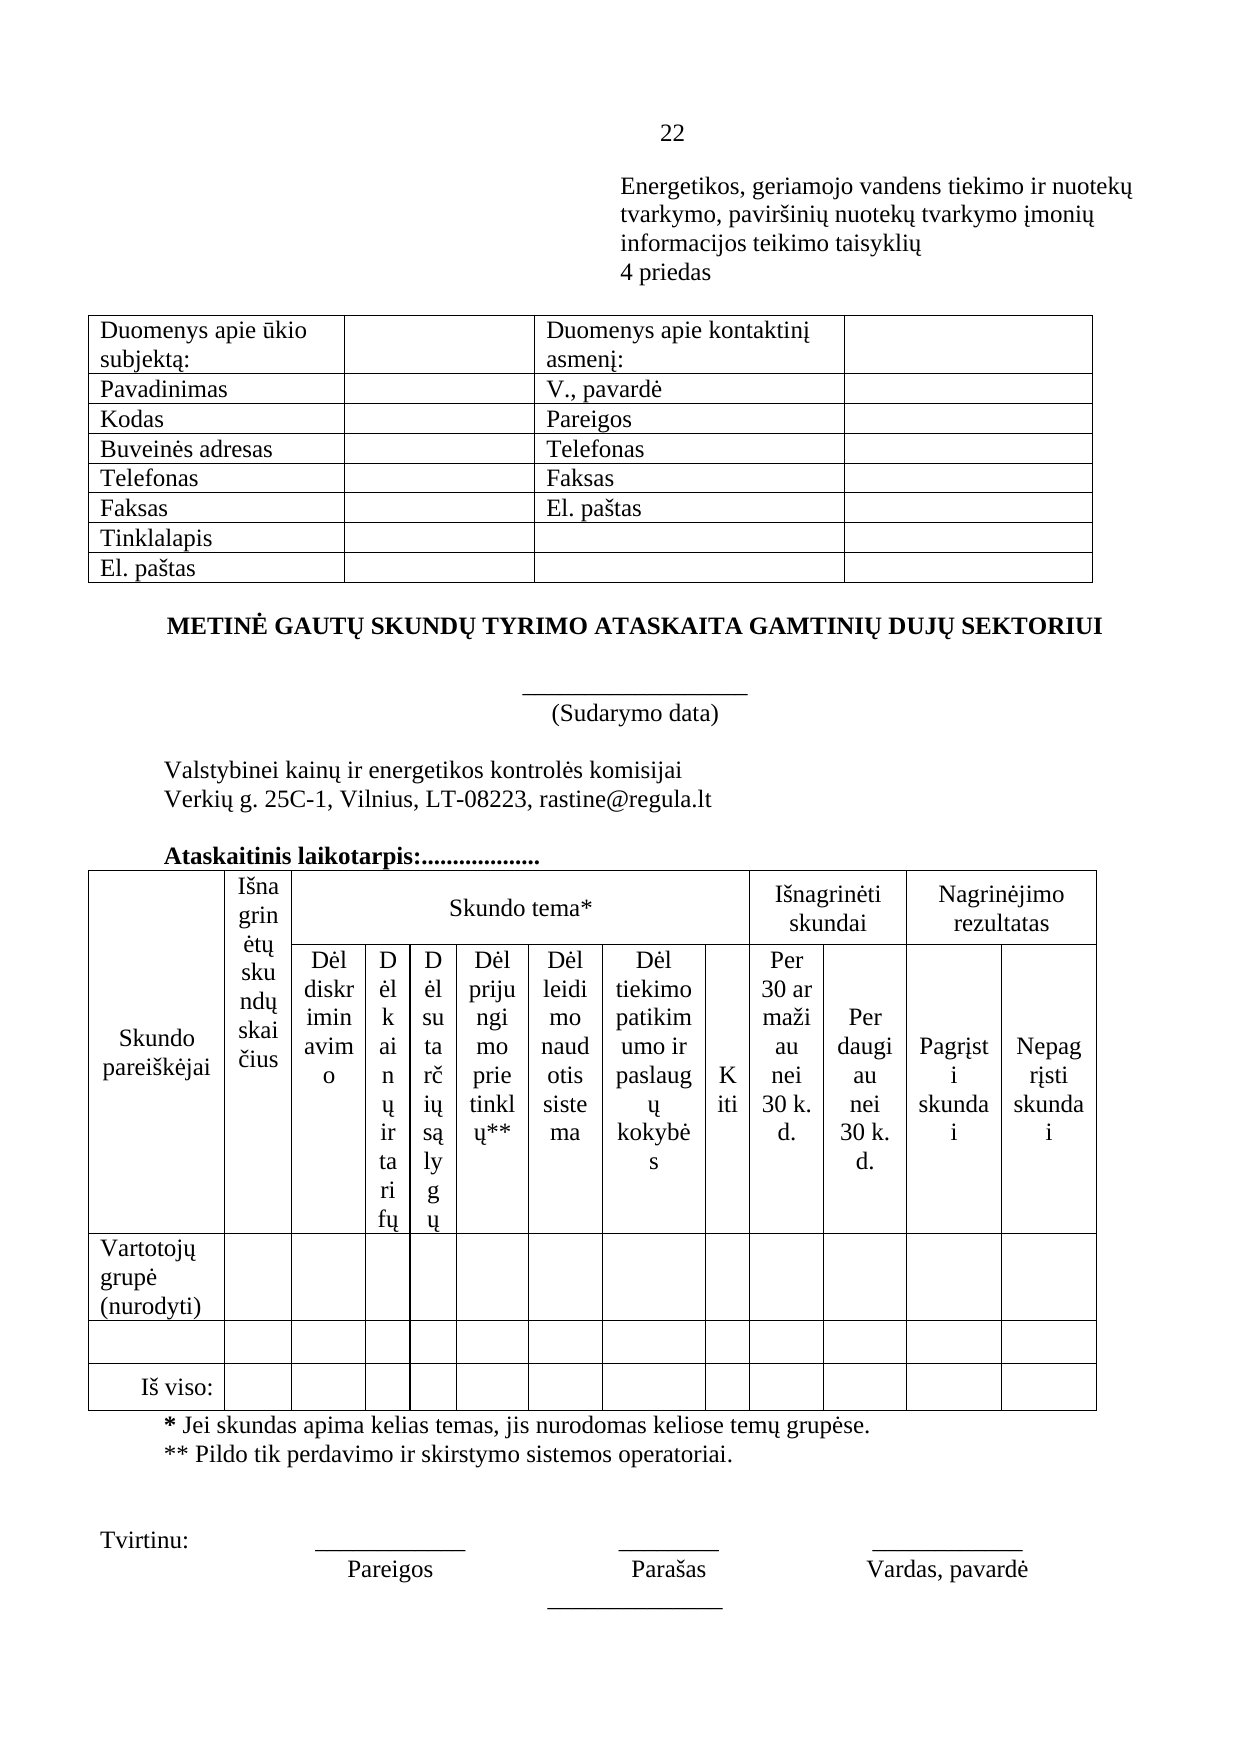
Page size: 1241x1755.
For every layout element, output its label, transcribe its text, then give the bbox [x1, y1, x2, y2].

table_cell [366, 1364, 409, 1409]
table_cell Faksas [89, 493, 344, 522]
table_cell [225, 1234, 291, 1320]
table_cell Telefonas [89, 464, 344, 492]
text * Jei skundas apima kelias temas, jis nurodomas keliose temų grupėse. [89, 1411, 1181, 1439]
table_cell [345, 374, 534, 403]
table_cell [845, 523, 1092, 552]
table_cell Dėl leidimo naudotis sistema [529, 945, 602, 1232]
table_cell [1002, 1234, 1096, 1320]
table_cell [750, 1364, 823, 1409]
table_cell Pareigos [535, 404, 844, 433]
text Valstybinei kainų ir energetikos kontrolės komisijai [89, 755, 1181, 784]
table_header Išnagrinėti skundai [750, 871, 906, 944]
table_cell [706, 1321, 749, 1362]
table_cell Pagrįsti skundai [907, 945, 1001, 1232]
table_cell Per daugiau nei 30 k. d. [824, 945, 906, 1232]
table_cell [750, 1234, 823, 1320]
table_cell [457, 1321, 528, 1362]
table_cell [824, 1364, 906, 1409]
table_cell [292, 1321, 365, 1362]
table_cell Kiti [706, 945, 749, 1232]
text Ataskaitinis laikotarpis:................... [89, 841, 1181, 870]
table_cell [345, 553, 534, 582]
table_cell [457, 1364, 528, 1409]
table_header Duomenys apie kontaktinį asmenį: [535, 316, 844, 373]
table_cell Dėl tiekimo patikimumo ir paslaugų kokybės [603, 945, 705, 1232]
table_cell Kodas [89, 404, 344, 433]
table_cell [1002, 1364, 1096, 1409]
table_cell [292, 1364, 365, 1409]
table_cell Faksas [535, 464, 844, 492]
text ** Pildo tik perdavimo ir skirstymo sistemos operatoriai. [89, 1439, 1181, 1468]
table_cell [411, 1321, 456, 1362]
table_cell [529, 1364, 602, 1409]
table_cell [535, 523, 844, 552]
table_cell [89, 1321, 224, 1362]
table_cell Dėl diskriminavimo [292, 945, 365, 1232]
text Energetikos, geriamojo vandens tiekimo ir nuotekų tvarkymo, paviršinių nuotekų tvarkymo įmonių informacijos teikimo taisyklių [620, 171, 1181, 257]
table_cell [345, 464, 534, 492]
table_cell [824, 1321, 906, 1362]
table_cell [457, 1234, 528, 1320]
table_cell El. paštas [89, 553, 344, 582]
table_cell [366, 1321, 409, 1362]
table_cell [529, 1321, 602, 1362]
table_cell [845, 404, 1092, 433]
table_cell [292, 1234, 365, 1320]
text 4 priedas [620, 257, 1181, 286]
table_cell [907, 1234, 1001, 1320]
table_cell Vartotojų grupė (nurodyti) [89, 1234, 224, 1320]
table_header ____________ Vardas, pavardė [802, 1526, 1092, 1583]
table_header [345, 316, 534, 373]
table_header Tvirtinu: [89, 1526, 245, 1583]
table_cell [907, 1321, 1001, 1362]
table_cell [1002, 1321, 1096, 1362]
table_header Skundo pareiškėjai [89, 871, 224, 1232]
table_cell Iš viso: [89, 1364, 224, 1409]
table_cell [345, 523, 534, 552]
table_cell V., pavardė [535, 374, 844, 403]
table_cell [845, 553, 1092, 582]
table_cell [907, 1364, 1001, 1409]
table_cell [845, 493, 1092, 522]
table_cell [225, 1364, 291, 1409]
text __________________ [89, 669, 1181, 698]
table_cell [845, 374, 1092, 403]
table_cell [225, 1321, 291, 1362]
table_cell Buveinės adresas [89, 434, 344, 462]
table_cell Dėl kainų ir tarifų [366, 945, 409, 1232]
table_cell Dėl sutarčių sąlygų [411, 945, 456, 1232]
text (Sudarymo data) [89, 698, 1181, 726]
table_cell [750, 1321, 823, 1362]
table_cell Nepagrįsti skundai [1002, 945, 1096, 1232]
table_cell [345, 493, 534, 522]
text ______________ [89, 1583, 1181, 1612]
table_header Duomenys apie ūkio subjektą: [89, 316, 344, 373]
table_cell [706, 1234, 749, 1320]
table_cell El. paštas [535, 493, 844, 522]
table_cell [845, 434, 1092, 462]
table_cell Tinklalapis [89, 523, 344, 552]
table_cell [345, 434, 534, 462]
table_cell [535, 553, 844, 582]
table_cell Per 30 ar mažiau nei 30 k. d. [750, 945, 823, 1232]
table_header Išnagrinėtų skundų skaičius [225, 871, 291, 1232]
table_cell [366, 1234, 409, 1320]
table_cell [411, 1234, 456, 1320]
table_cell [845, 464, 1092, 492]
table_cell Pavadinimas [89, 374, 344, 403]
table_cell [411, 1364, 456, 1409]
table_cell [603, 1234, 705, 1320]
table_cell [824, 1234, 906, 1320]
table_header Nagrinėjimo rezultatas [907, 871, 1096, 944]
table_header ____________ Pareigos [245, 1526, 536, 1583]
table_cell [603, 1321, 705, 1362]
table_cell [529, 1234, 602, 1320]
table_cell [345, 404, 534, 433]
text Verkių g. 25C-1, Vilnius, LT-08223, rastine@regula.lt [89, 784, 1181, 813]
table_cell [603, 1364, 705, 1409]
text METINĖ GAUTŲ SKUNDŲ TYRIMO ATASKAITA GAMTINIŲ DUJŲ SEKTORIUI [89, 611, 1181, 640]
table_cell Telefonas [535, 434, 844, 462]
table_cell [706, 1364, 749, 1409]
table_header Skundo tema* [292, 871, 749, 944]
table_header ________ Parašas [536, 1526, 802, 1583]
table_header [845, 316, 1092, 373]
table_cell Dėl prijungimo prie tinklų** [457, 945, 528, 1232]
